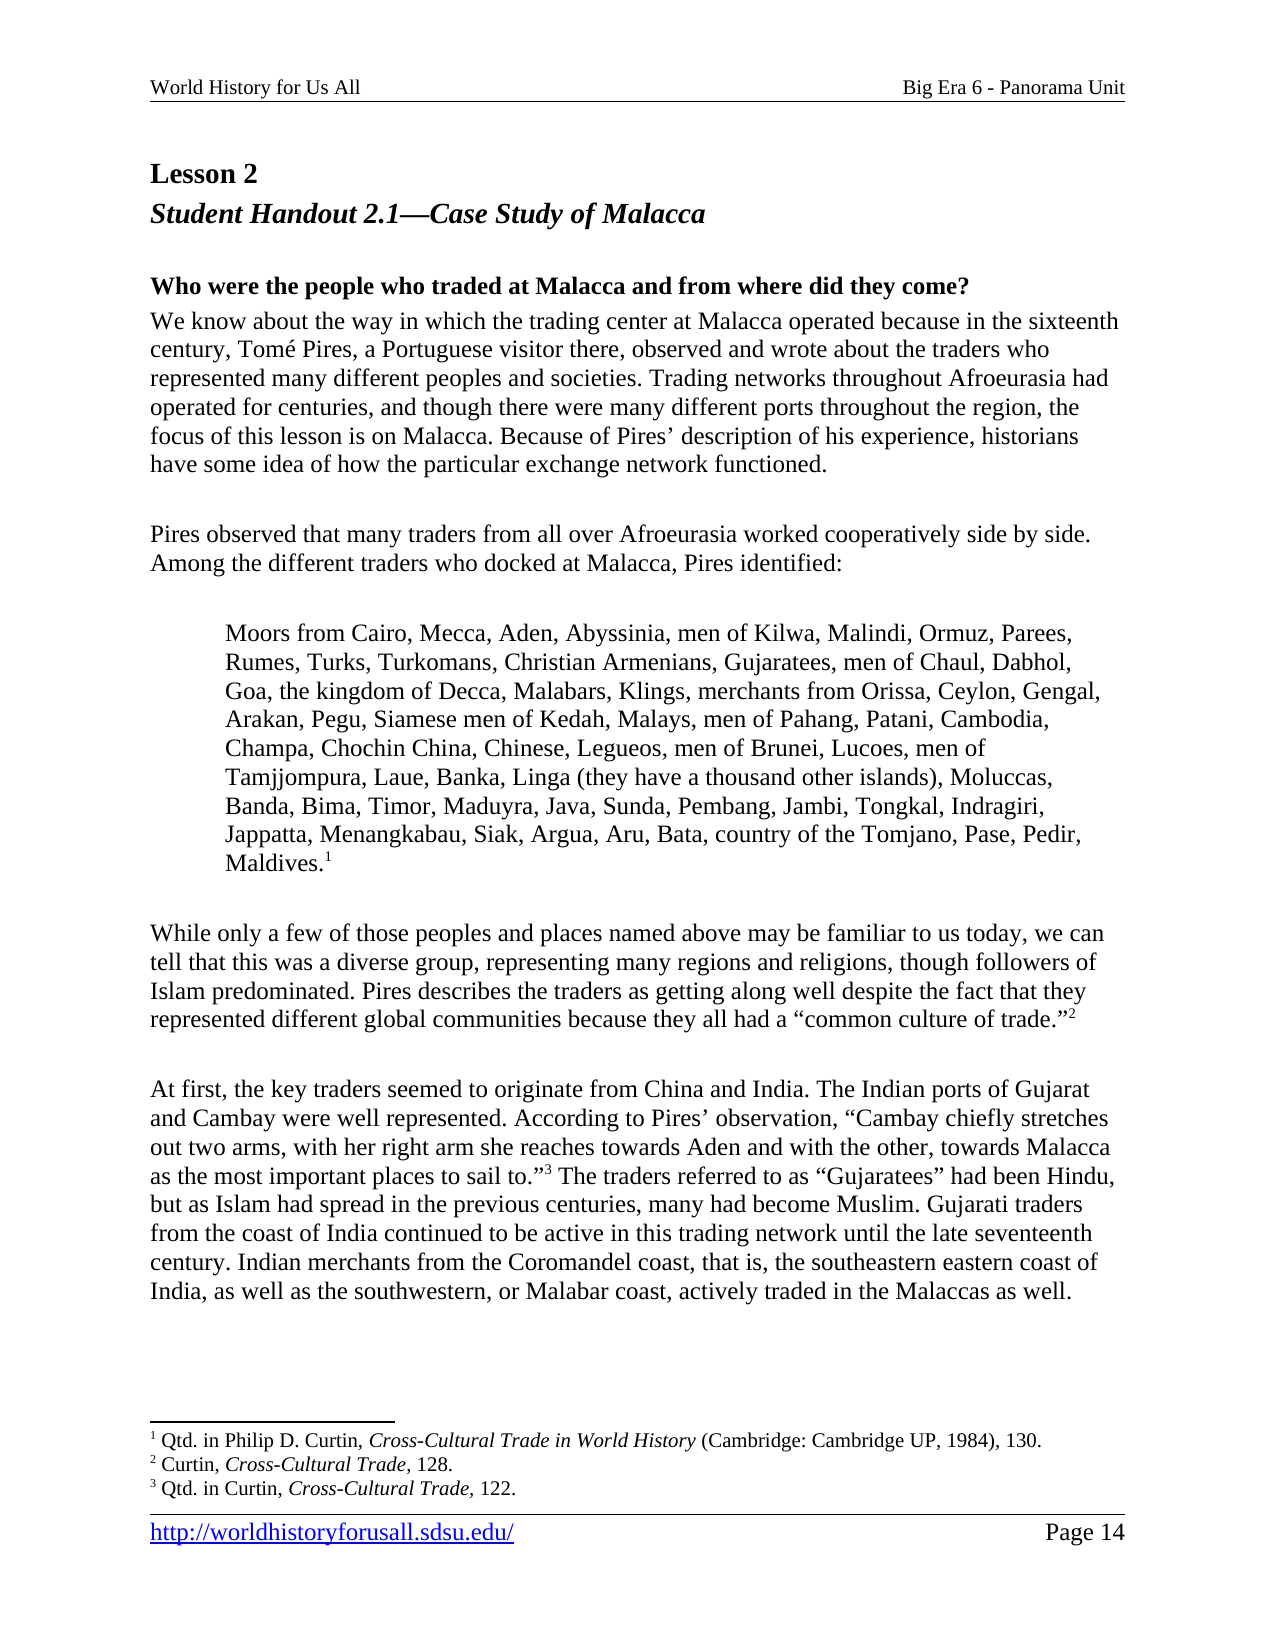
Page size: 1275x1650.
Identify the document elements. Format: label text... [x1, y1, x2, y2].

text We know about the way in which the trading center at Malacca operated because in the sixteenth century, Tomé Pires, a Portuguese visitor there, observed and wrote about the traders who represented many different peoples and societies. Trading networks throughout Afroeurasia had operated for centuries, and though there were many different ports throughout the region, the focus of this lesson is on Malacca. Because of Pires’ description of his experience, historians have some idea of how the particular exchange network functioned. [150, 306, 1125, 478]
text Qtd. in Philip D. Curtin, Cross-Cultural Trade in World History (Cambridge: Cambridge UP, 1984), 130. [150, 1428, 1125, 1452]
text Pires observed that many traders from all over Afroeurasia worked cooperatively side by side. Among the different traders who docked at Malacca, Pires identified: [150, 519, 1125, 577]
text Curtin, Cross-Cultural Trade, 128. [150, 1452, 1125, 1476]
text At first, the key traders seemed to originate from China and India. The Indian ports of Gujarat and Cambay were well represented. According to Pires’ observation, “Cambay chiefly stretches out two arms, with her right arm she reaches towards Aden and with the other, towards Malacca as the most important places to sail to.” The traders referred to as “Gujaratees” had been Hindu, but as Islam had spread in the previous centuries, many had become Muslim. Gujarati traders from the coast of India continued to be active in this trading network until the late seventeenth century. Indian merchants from the Coromandel coast, that is, the southeastern eastern coast of India, as well as the southwestern, or Malabar coast, actively traded in the Malaccas as well. [150, 1074, 1125, 1304]
text While only a few of those peoples and places named above may be familiar to us today, we can tell that this was a diverse group, representing many regions and religions, though followers of Islam predominated. Pires describes the traders as getting along well despite the fact that they represented different global communities because they all had a “common culture of trade.” [150, 918, 1125, 1033]
text Lesson 2 [150, 156, 1125, 190]
text Moors from Cairo, Mecca, Aden, Abyssinia, men of Kilwa, Malindi, Ormuz, Parees, Rumes, Turks, Turkomans, Christian Armenians, Gujaratees, men of Chaul, Dabhol, Goa, the kingdom of Decca, Malabars, Klings, merchants from Orissa, Ceylon, Gengal, Arakan, Pegu, Siamese men of Kedah, Malays, men of Pahang, Patani, Cambodia, Champa, Chochin China, Chinese, Legueos, men of Brunei, Lucoes, men of Tamjjompura, Laue, Banka, Linga (they have a thousand other islands), Moluccas, Banda, Bima, Timor, Maduyra, Java, Sunda, Pembang, Jambi, Tongkal, Indragiri, Jappatta, Menangkabau, Siak, Argua, Aru, Bata, country of the Tomjano, Pase, Pedir, Maldives. [225, 618, 1125, 877]
text Who were the people who traded at Malacca and from where did they come? [150, 271, 1125, 299]
text Student Handout 2.1—Case Study of Malacca [150, 196, 1125, 229]
text Qtd. in Curtin, Cross-Cultural Trade, 122. [150, 1476, 1125, 1500]
